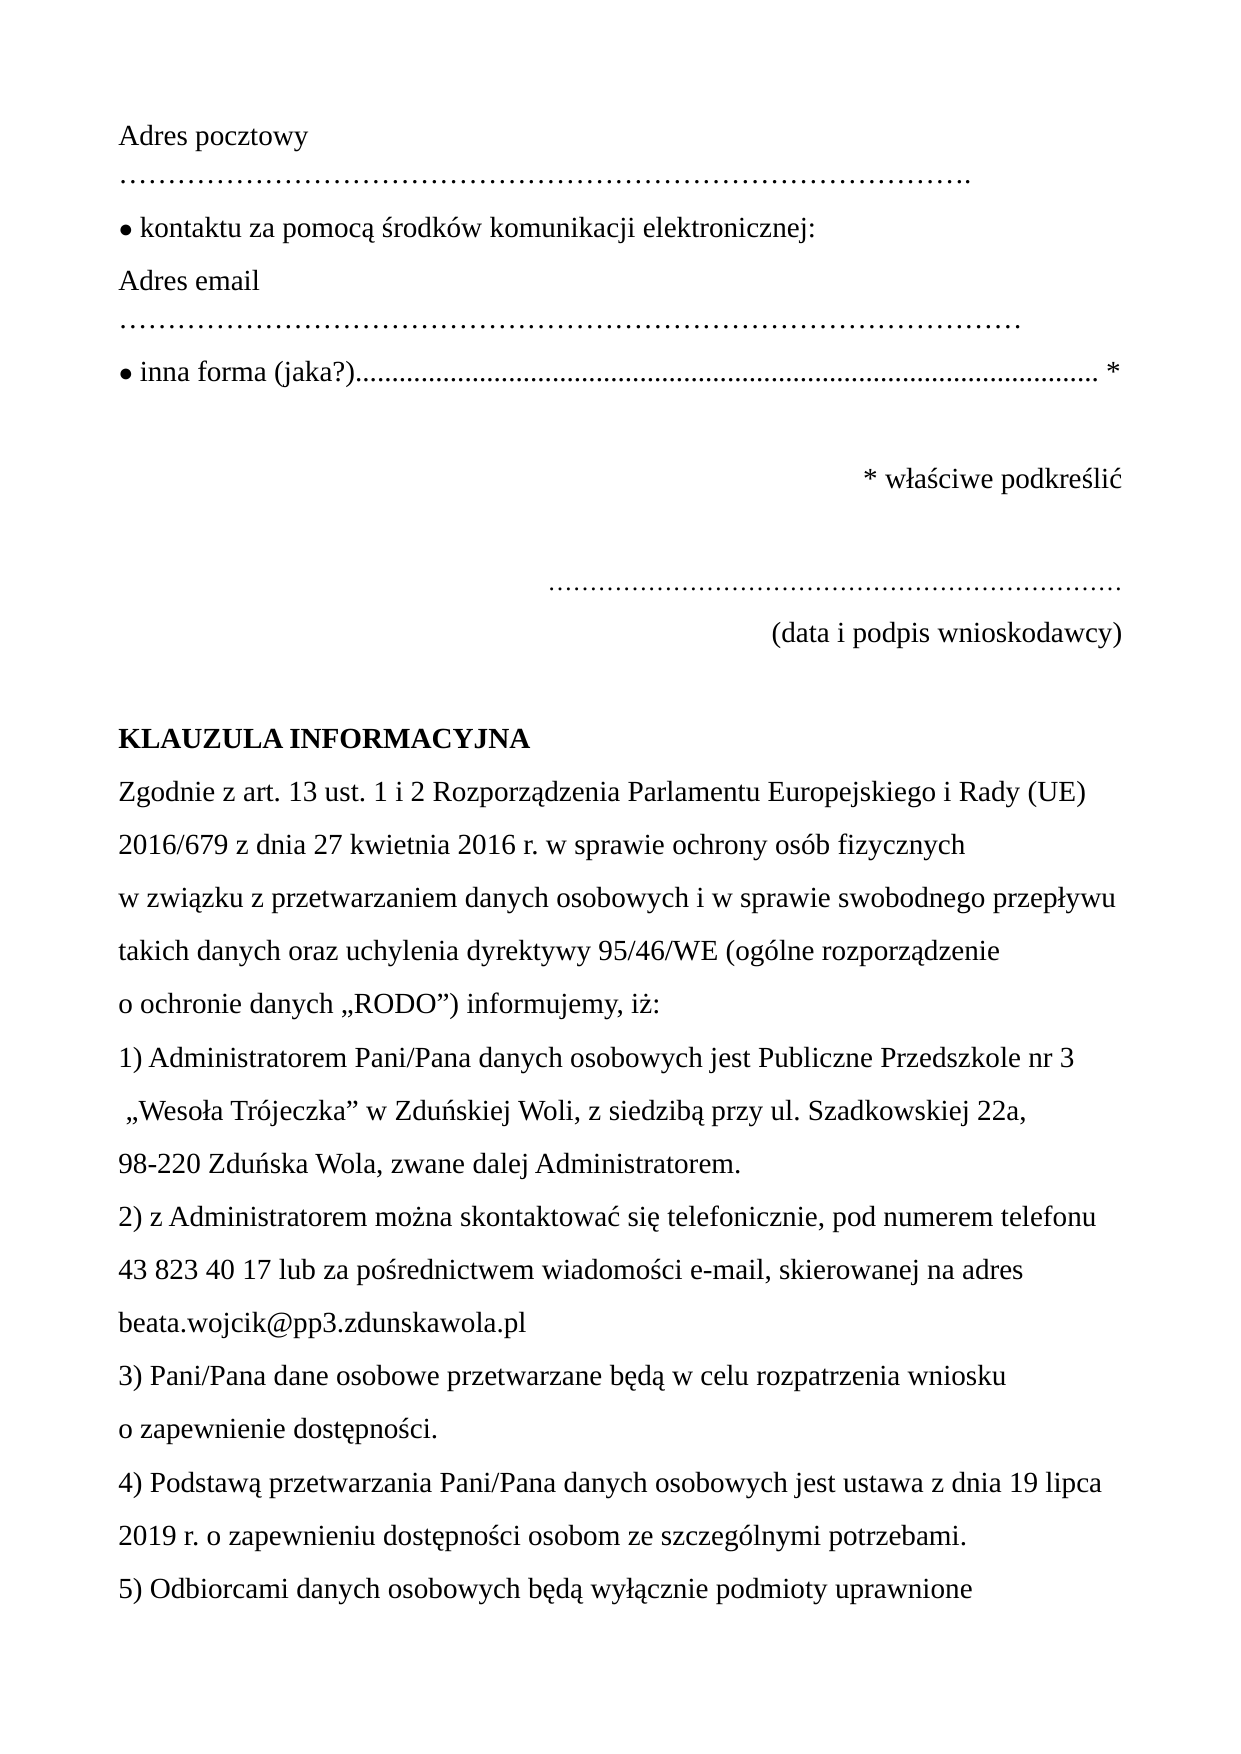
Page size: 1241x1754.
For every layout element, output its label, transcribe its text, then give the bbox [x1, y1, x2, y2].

text ● inna forma (jaka?)...................................................................................................... * [118, 354, 1122, 388]
text Adres pocztowy ……………………………………………………………………………. [118, 118, 1122, 190]
text 43 823 40 17 lub za pośrednictwem wiadomości e-mail, skierowanej na adres [118, 1252, 1122, 1286]
text ● kontaktu za pomocą środków komunikacji elektronicznej: [118, 210, 1122, 243]
text * właściwe podkreślić [118, 461, 1122, 494]
text o zapewnienie dostępności. [118, 1412, 1122, 1445]
text 1) Administratorem Pani/Pana danych osobowych jest Publiczne Przedszkole nr 3 [118, 1040, 1122, 1073]
text 2) z Administratorem można skontaktować się telefonicznie, pod numerem telefonu [118, 1199, 1122, 1233]
text (data i podpis wnioskodawcy) [118, 615, 1122, 648]
text 3) Pani/Pana dane osobowe przetwarzane będą w celu rozpatrzenia wniosku [118, 1358, 1122, 1392]
text 4) Podstawą przetwarzania Pani/Pana danych osobowych jest ustawa z dnia 19 lipca [118, 1465, 1122, 1498]
text …………………………………………………………… [118, 567, 1122, 596]
text 2019 r. o zapewnieniu dostępności osobom ze szczególnymi potrzebami. [118, 1518, 1122, 1551]
text takich danych oraz uchylenia dyrektywy 95/46/WE (ogólne rozporządzenie [118, 933, 1122, 967]
text „Wesoła Trójeczka” w Zduńskiej Woli, z siedzibą przy ul. Szadkowskiej 22a, [118, 1093, 1122, 1126]
text w związku z przetwarzaniem danych osobowych i w sprawie swobodnego przepływu [118, 880, 1122, 914]
text Adres email ………………………………………………………………………………… [118, 263, 1122, 335]
text 2016/679 z dnia 27 kwietnia 2016 r. w sprawie ochrony osób fizycznych [118, 827, 1122, 861]
text Zgodnie z art. 13 ust. 1 i 2 Rozporządzenia Parlamentu Europejskiego i Rady (UE) [118, 774, 1122, 808]
text o ochronie danych „RODO”) informujemy, iż: [118, 987, 1122, 1020]
text KLAUZULA INFORMACYJNA [118, 721, 1122, 754]
text beata.wojcik@pp3.zdunskawola.pl [118, 1305, 1122, 1339]
text 5) Odbiorcami danych osobowych będą wyłącznie podmioty uprawnione [118, 1571, 1122, 1604]
text 98-220 Zduńska Wola, zwane dalej Administratorem. [118, 1146, 1122, 1179]
